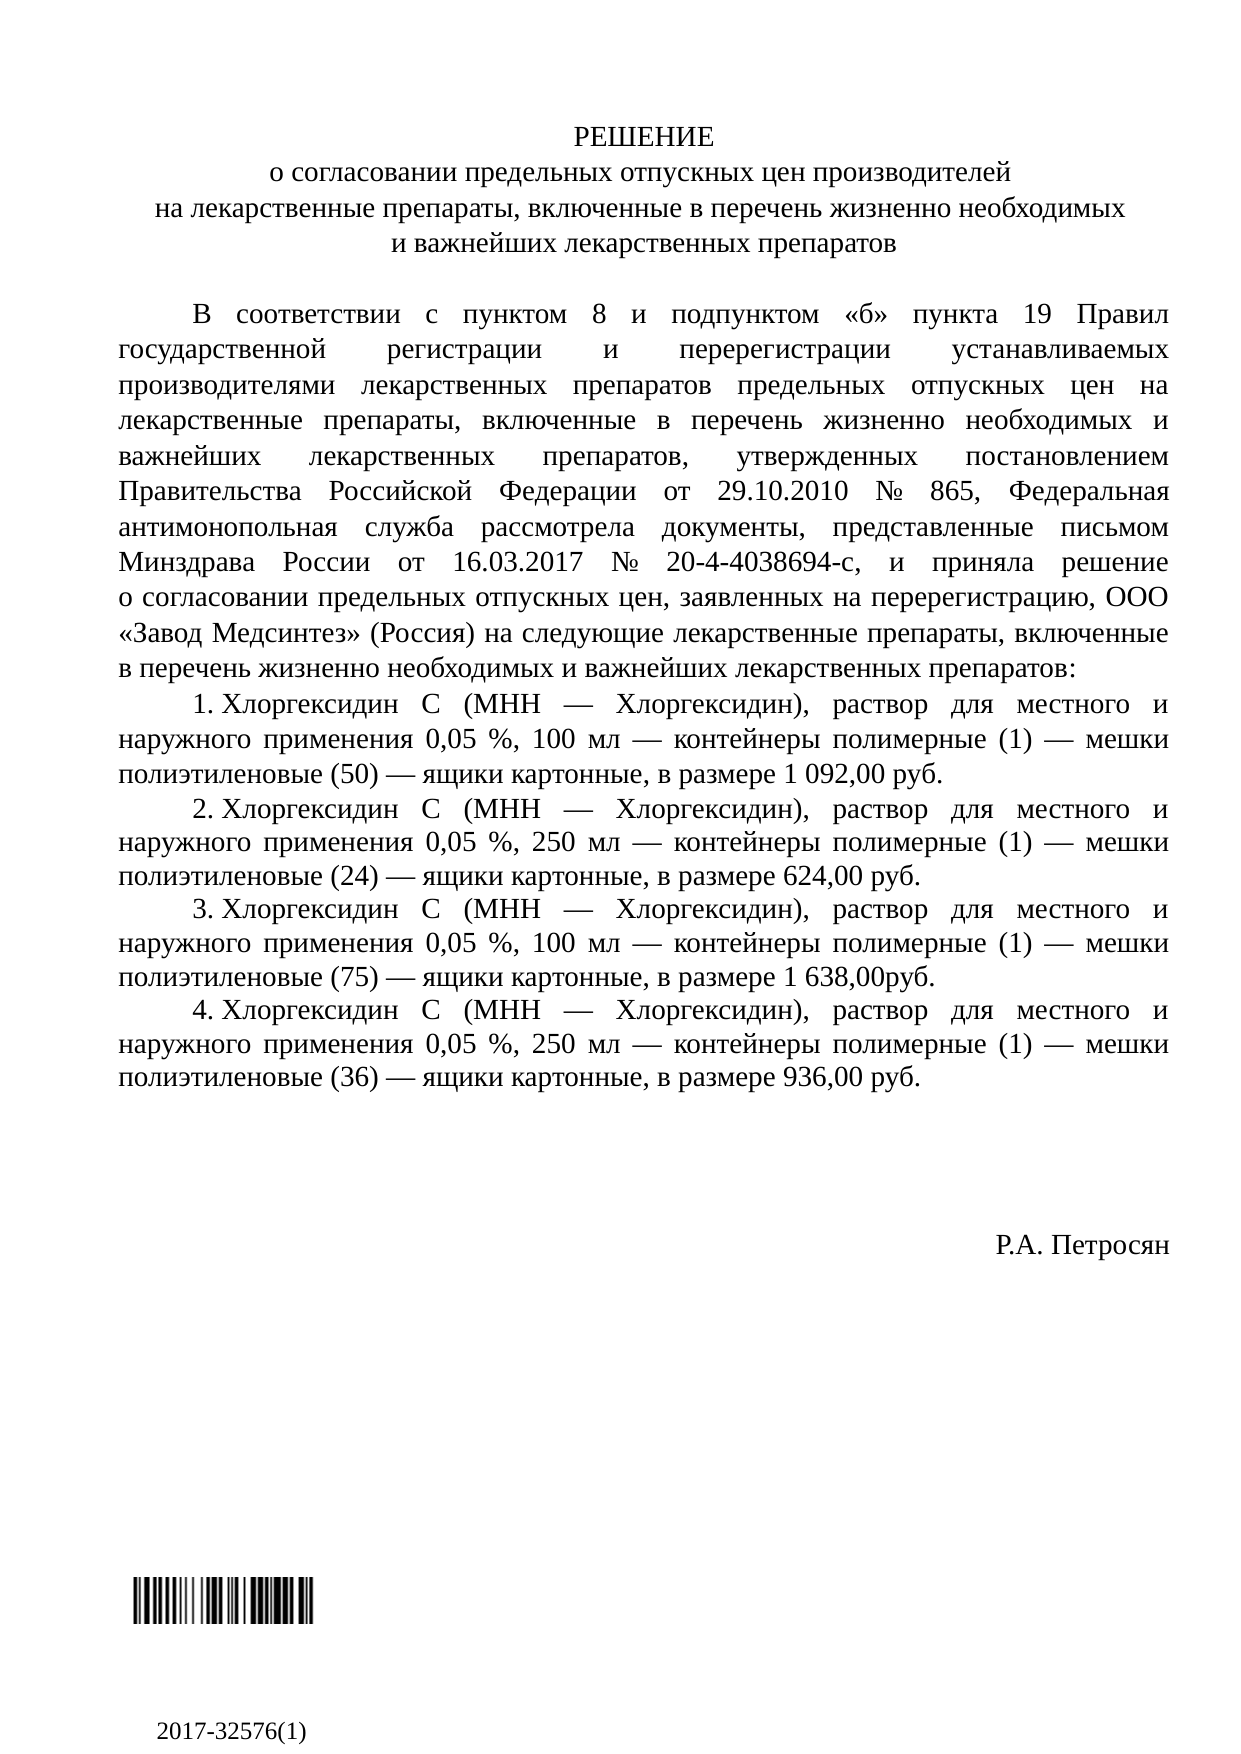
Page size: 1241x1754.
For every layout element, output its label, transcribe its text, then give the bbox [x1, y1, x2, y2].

text РЕШЕНИЕ [118, 118, 1170, 153]
picture [118, 1577, 331, 1624]
text Р.А. Петросян [898, 1227, 1170, 1261]
text 1. Хлоргексидин С (МНН — Хлоргексидин), раствор для местного и наружного применения 0,05 %, 100 мл — контейнеры полимерные (1) — мешки полиэтиленовые (50) — ящики картонные, в размере 1 092,00 руб. [118, 685, 1170, 791]
text на лекарственные препараты, включенные в перечень жизненно необходимых [118, 189, 1170, 224]
text В соответствии с пунктом 8 и подпунктом «б» пункта 19 Правил государственной регистрации и перерегистрации устанавливаемых производителями лекарственных препаратов предельных отпускных цен на лекарственные препараты, включенные в перечень жизненно необходимых и важнейших лекарственных препаратов, утвержденных постановлением Правительства Российской Федерации от 29.10.2010 № 865, Федеральная антимонопольная служба рассмотрела документы, представленные письмом Минздрава России от 16.03.2017 № 20-4-4038694-с, и приняла решение о согласовании предельных отпускных цен, заявленных на перерегистрацию, ООО «Завод Медсинтез» (Россия) на следующие лекарственные препараты, включенные в перечень жизненно необходимых и важнейших лекарственных препаратов: [118, 295, 1170, 685]
text о согласовании предельных отпускных цен производителей [118, 153, 1170, 189]
text 4. Хлоргексидин С (МНН — Хлоргексидин), раствор для местного и наружного применения 0,05 %, 250 мл — контейнеры полимерные (1) — мешки полиэтиленовые (36) — ящики картонные, в размере 936,00 руб. [118, 992, 1170, 1093]
text 2. Хлоргексидин С (МНН — Хлоргексидин), раствор для местного и наружного применения 0,05 %, 250 мл — контейнеры полимерные (1) — мешки полиэтиленовые (24) — ящики картонные, в размере 624,00 руб. [118, 791, 1170, 892]
text 3. Хлоргексидин С (МНН — Хлоргексидин), раствор для местного и наружного применения 0,05 %, 100 мл — контейнеры полимерные (1) — мешки полиэтиленовые (75) — ящики картонные, в размере 1 638,00руб. [118, 892, 1170, 992]
text и важнейших лекарственных препаратов [118, 224, 1170, 260]
